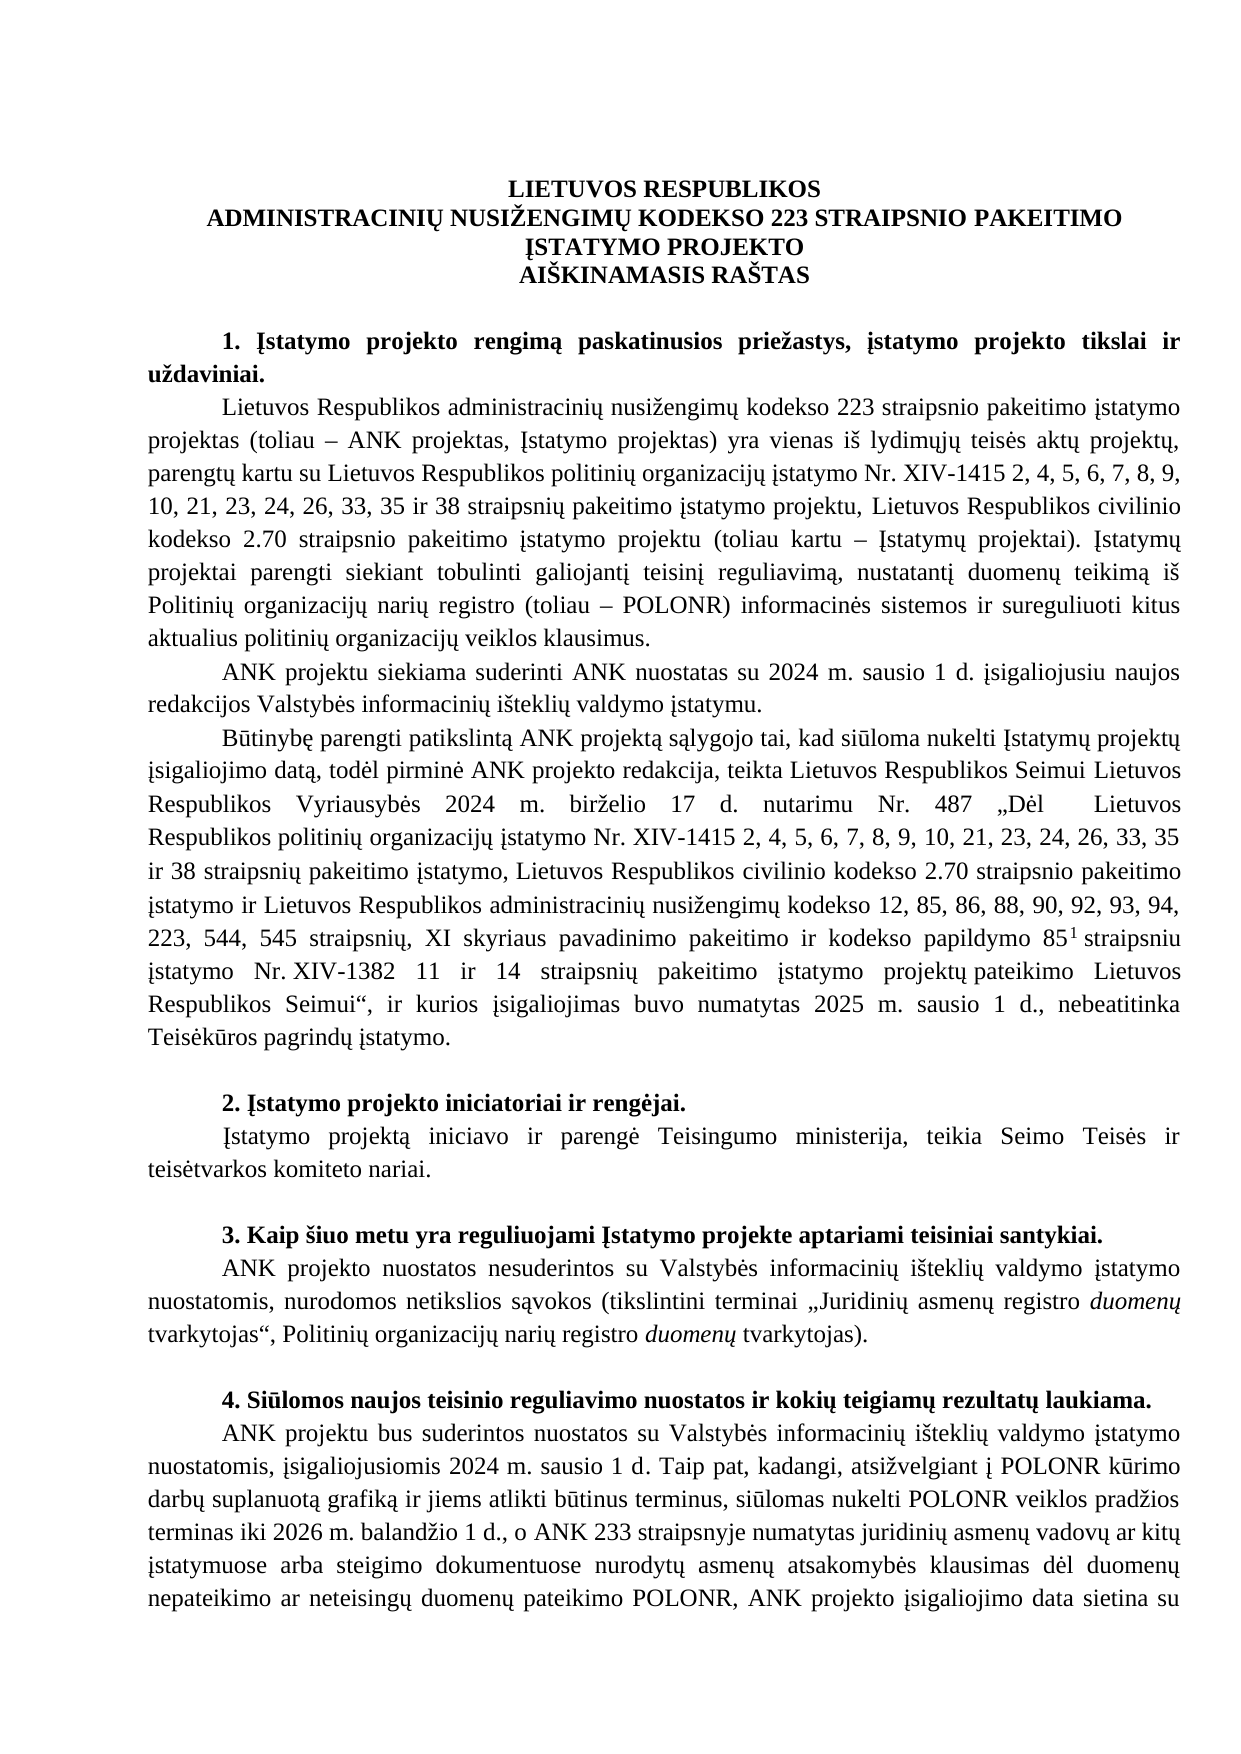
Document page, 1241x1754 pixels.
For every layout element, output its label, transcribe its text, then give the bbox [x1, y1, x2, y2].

text 3. Kaip šiuo metu yra reguliuojami Įstatymo projekte aptariami teisiniai santykiai. [148, 1220, 1181, 1249]
text ANK projektu siekiama suderinti ANK nuostatas su 2024 m. sausio 1 d. įsigaliojusiu naujos redakcijos Valstybės informacinių išteklių valdymo įstatymu. [148, 657, 1181, 718]
text 4. Siūlomos naujos teisinio reguliavimo nuostatos ir kokių teigiamų rezultatų laukiama. [148, 1385, 1181, 1414]
text 1. Įstatymo projekto rengimą paskatinusios priežastys, įstatymo projekto tikslai ir uždaviniai. [148, 326, 1181, 388]
text AIŠKINAMASIS RAŠTAS [148, 260, 1181, 289]
text ANK projekto nuostatos nesuderintos su Valstybės informacinių išteklių valdymo įstatymo nuostatomis, nurodomos netikslios sąvokos (tikslintini terminai „Juridinių asmenų registro duomenų tvarkytojas“, Politinių organizacijų narių registro duomenų tvarkytojas). [148, 1253, 1181, 1348]
text Būtinybę parengti patikslintą ANK projektą sąlygojo tai, kad siūloma nukelti Įstatymų projektų įsigaliojimo datą, todėl pirminė ANK projekto redakcija, teikta Lietuvos Respublikos Seimui Lietuvos Respublikos Vyriausybės 2024 m. birželio 17 d. nutarimu Nr. 487 „Dėl Lietuvos Respublikos politinių organizacijų įstatymo Nr. XIV-1415 2, 4, 5, 6, 7, 8, 9, 10, 21, 23, 24, 26, 33, 35 ir 38 straipsnių pakeitimo įstatymo, Lietuvos Respublikos civilinio kodekso 2.70 straipsnio pakeitimo įstatymo ir Lietuvos Respublikos administracinių nusižengimų kodekso 12, 85, 86, 88, 90, 92, 93, 94, 223, 544, 545 straipsnių, XI skyriaus pavadinimo pakeitimo ir kodekso papildymo 851 straipsniu įstatymo Nr. XIV-1382 11 ir 14 straipsnių pakeitimo įstatymo projektų pateikimo Lietuvos Respublikos Seimui“, ir kurios įsigaliojimas buvo numatytas 2025 m. sausio 1 d., nebeatitinka Teisėkūros pagrindų įstatymo. [148, 723, 1181, 1051]
text Lietuvos Respublikos administracinių nusižengimų kodekso 223 straipsnio pakeitimo įstatymo projektas (toliau – ANK projektas, Įstatymo projektas) yra vienas iš lydimųjų teisės aktų projektų, parengtų kartu su Lietuvos Respublikos politinių organizacijų įstatymo Nr. XIV-1415 2, 4, 5, 6, 7, 8, 9, 10, 21, 23, 24, 26, 33, 35 ir 38 straipsnių pakeitimo įstatymo projektu, Lietuvos Respublikos civilinio kodekso 2.70 straipsnio pakeitimo įstatymo projektu (toliau kartu – Įstatymų projektai). Įstatymų projektai parengti siekiant tobulinti galiojantį teisinį reguliavimą, nustatantį duomenų teikimą iš Politinių organizacijų narių registro (toliau – POLONR) informacinės sistemos ir sureguliuoti kitus aktualius politinių organizacijų veiklos klausimus. [148, 392, 1181, 652]
text 2. Įstatymo projekto iniciatoriai ir rengėjai. [148, 1088, 1181, 1117]
text LIETUVOS RESPUBLIKOS [148, 174, 1181, 203]
text Įstatymo projektą iniciavo ir parengė Teisingumo ministerija, teikia Seimo Teisės ir teisėtvarkos komiteto nariai. [148, 1121, 1181, 1183]
text ANK projektu bus suderintos nuostatos su Valstybės informacinių išteklių valdymo įstatymo nuostatomis, įsigaliojusiomis 2024 m. sausio 1 d. Taip pat, kadangi, atsižvelgiant į POLONR kūrimo darbų suplanuotą grafiką ir jiems atlikti būtinus terminus, siūlomas nukelti POLONR veiklos pradžios terminas iki 2026 m. balandžio 1 d., o ANK 233 straipsnyje numatytas juridinių asmenų vadovų ar kitų įstatymuose arba steigimo dokumentuose nurodytų asmenų atsakomybės klausimas dėl duomenų nepateikimo ar neteisingų duomenų pateikimo POLONR, ANK projekto įsigaliojimo data sietina su [148, 1418, 1181, 1612]
text ADMINISTRACINIŲ NUSIŽENGIMŲ KODEKSO 223 STRAIPSNIO PAKEITIMO ĮSTATYMO PROJEKTO [148, 203, 1181, 260]
